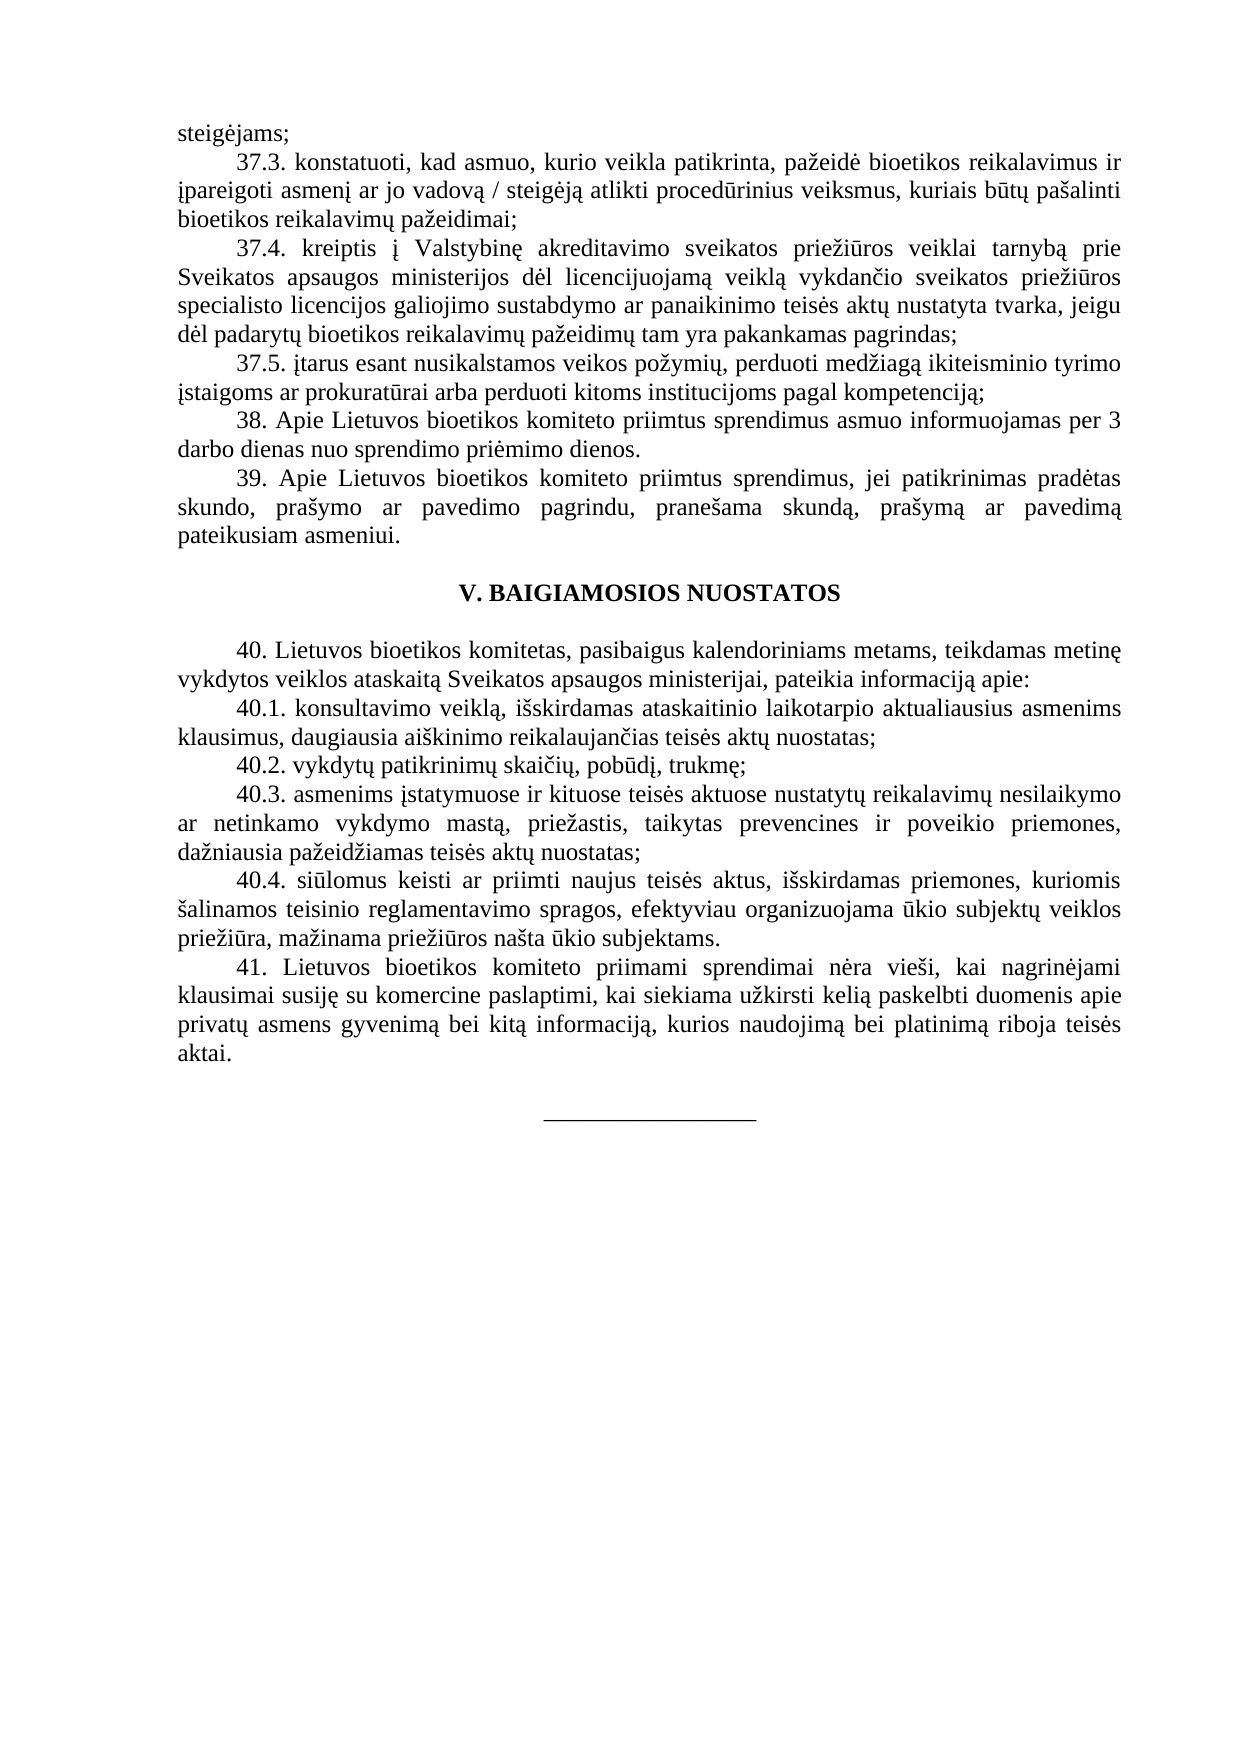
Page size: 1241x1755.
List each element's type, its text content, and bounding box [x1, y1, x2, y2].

text 40.2. vykdytų patikrinimų skaičių, pobūdį, trukmę; [177, 751, 1122, 779]
text _________________ [177, 1096, 1122, 1124]
text 40.1. konsultavimo veiklą, išskirdamas ataskaitinio laikotarpio aktualiausius asmenims klausimus, daugiausia aiškinimo reikalaujančias teisės aktų nuostatas; [177, 693, 1122, 751]
text 40. Lietuvos bioetikos komitetas, pasibaigus kalendoriniams metams, teikdamas metinę vykdytos veiklos ataskaitą Sveikatos apsaugos ministerijai, pateikia informaciją apie: [177, 636, 1122, 693]
text 38. Apie Lietuvos bioetikos komiteto priimtus sprendimus asmuo informuojamas per 3 darbo dienas nuo sprendimo priėmimo dienos. [177, 406, 1122, 463]
text 37.3. konstatuoti, kad asmuo, kurio veikla patikrinta, pažeidė bioetikos reikalavimus ir įpareigoti asmenį ar jo vadovą / steigėją atlikti procedūrinius veiksmus, kuriais būtų pašalinti bioetikos reikalavimų pažeidimai; [177, 147, 1122, 233]
text V. BAIGIAMOSIOS NUOSTATOS [177, 578, 1122, 607]
text 40.4. siūlomus keisti ar priimti naujus teisės aktus, išskirdamas priemones, kuriomis šalinamos teisinio reglamentavimo spragos, efektyviau organizuojama ūkio subjektų veiklos priežiūra, mažinama priežiūros našta ūkio subjektams. [177, 866, 1122, 952]
text 39. Apie Lietuvos bioetikos komiteto priimtus sprendimus, jei patikrinimas pradėtas skundo, prašymo ar pavedimo pagrindu, pranešama skundą, prašymą ar pavedimą pateikusiam asmeniui. [177, 463, 1122, 549]
text 40.3. asmenims įstatymuose ir kituose teisės aktuose nustatytų reikalavimų nesilaikymo ar netinkamo vykdymo mastą, priežastis, taikytas prevencines ir poveikio priemones, dažniausia pažeidžiamas teisės aktų nuostatas; [177, 779, 1122, 866]
text 41. Lietuvos bioetikos komiteto priimami sprendimai nėra vieši, kai nagrinėjami klausimai susiję su komercine paslaptimi, kai siekiama užkirsti kelią paskelbti duomenis apie privatų asmens gyvenimą bei kitą informaciją, kurios naudojimą bei platinimą riboja teisės aktai. [177, 952, 1122, 1067]
text steigėjams; [177, 118, 1122, 147]
text 37.4. kreiptis į Valstybinę akreditavimo sveikatos priežiūros veiklai tarnybą prie Sveikatos apsaugos ministerijos dėl licencijuojamą veiklą vykdančio sveikatos priežiūros specialisto licencijos galiojimo sustabdymo ar panaikinimo teisės aktų nustatyta tvarka, jeigu dėl padarytų bioetikos reikalavimų pažeidimų tam yra pakankamas pagrindas; [177, 233, 1122, 348]
text 37.5. įtarus esant nusikalstamos veikos požymių, perduoti medžiagą ikiteisminio tyrimo įstaigoms ar prokuratūrai arba perduoti kitoms institucijoms pagal kompetenciją; [177, 348, 1122, 406]
